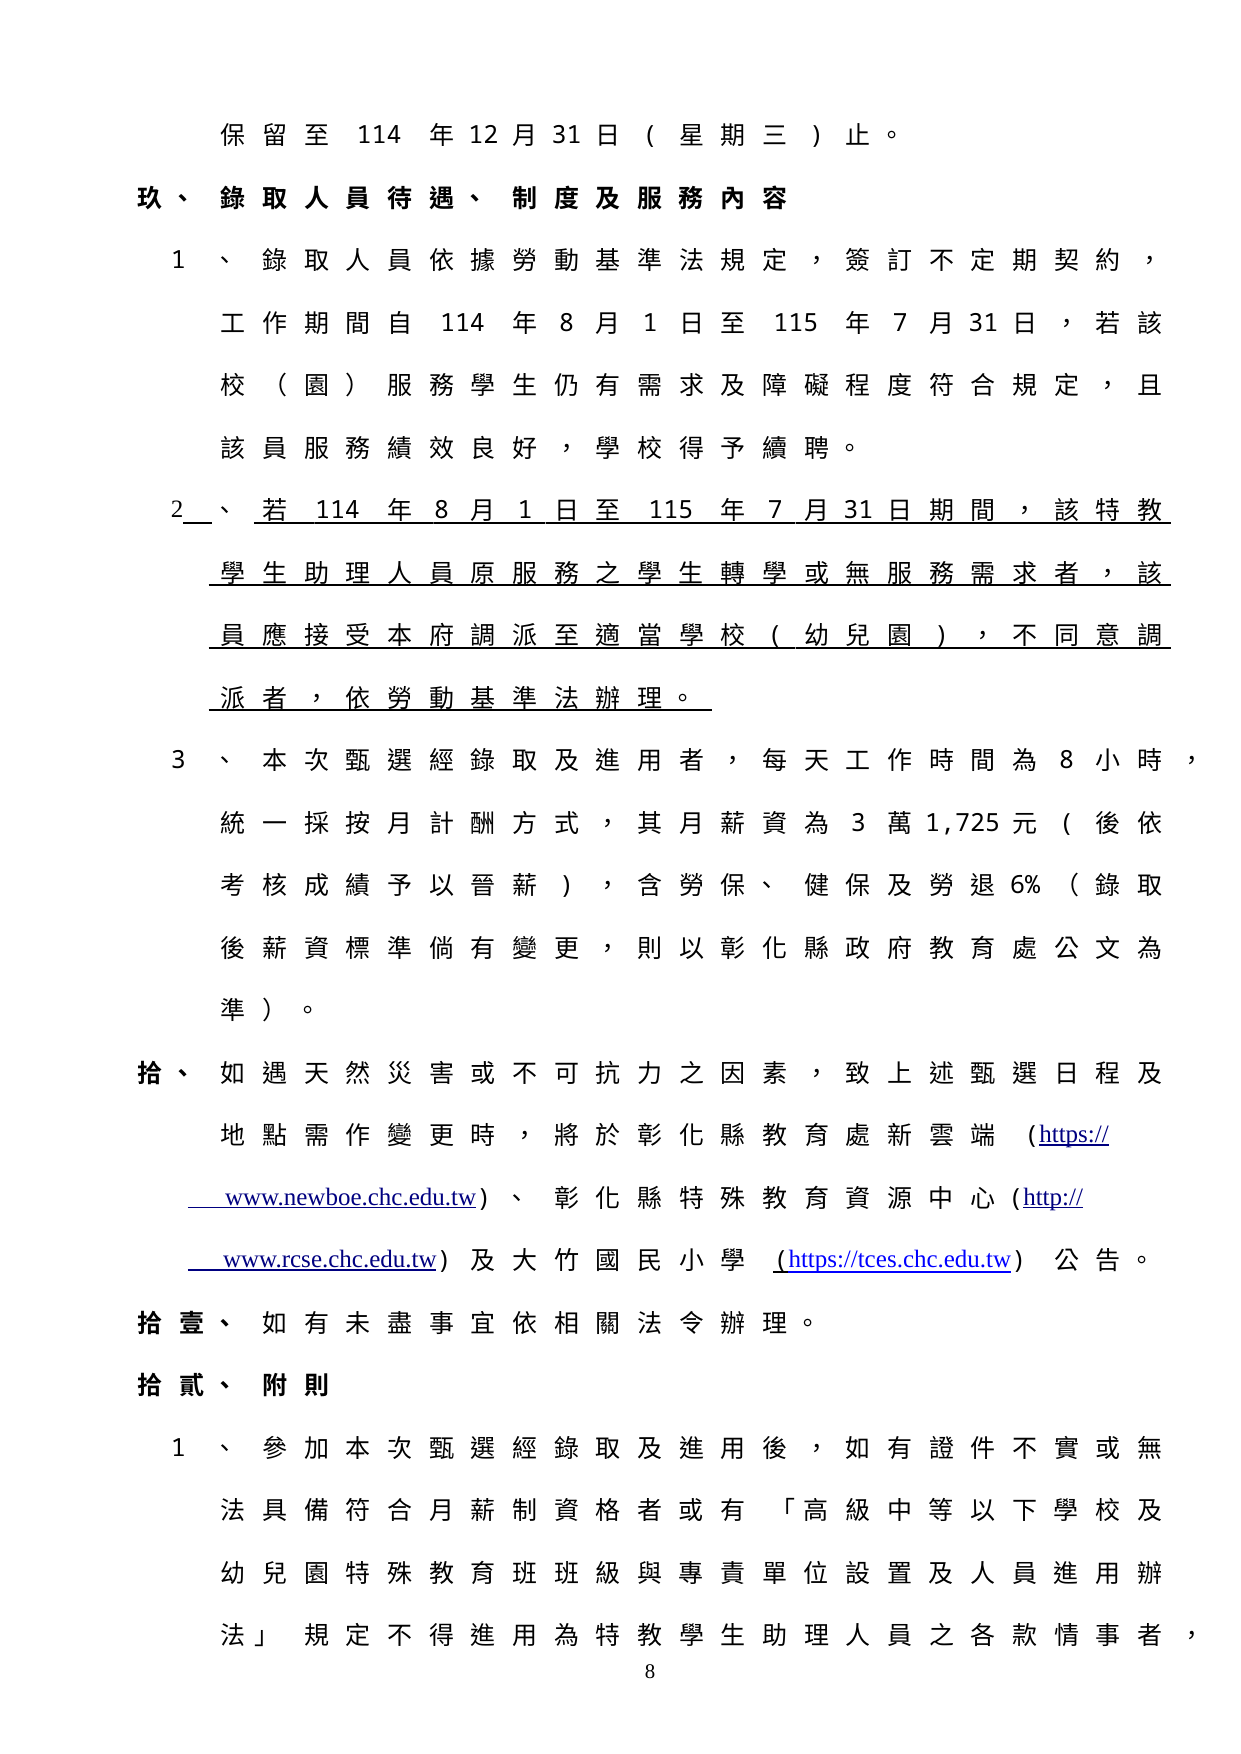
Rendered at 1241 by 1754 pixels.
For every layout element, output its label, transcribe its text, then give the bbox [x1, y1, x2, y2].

text 拾壹、如有未盡事宜依相關法令辦理。 [125, 1280, 1171, 1342]
text 拾、如遇天然災害或不可抗力之因素，致上述甄選日程及地點需作變更時，將於彰化縣教育處新雲端(https://www.newboe.chc.edu.tw)、彰化縣特殊教育資源中心(http://www.rcse.chc.edu.tw)及大竹國民小學(https://tces.chc.edu.tw)公告。 [129, 1030, 1171, 1280]
list 本次甄選經錄取及進用者，每天工作時間為8小時，統一採按月計酬方式，其月薪資為3萬1,725元(後依考核成績予以晉薪)，含勞保、健保及勞退6%（錄取後薪資標準倘有變更，則以彰化縣政府教育處公文為準）。 [158, 717, 1171, 1030]
list 若114年8月1日至115年7月31日期間，該特教學生助理人員原服務之學生轉學或無服務需求者，該員應接受本府調派至適當學校(幼兒園)，不同意調派者，依勞動基準法辦理。 [158, 467, 1171, 717]
list 錄取人員依據勞動基準法規定，簽訂不定期契約，工作期間自114年8月1日至115年7月31日，若該校（園）服務學生仍有需求及障礙程度符合規定，且該員服務績效良好，學校得予續聘。 [158, 217, 1171, 467]
text 保留至114年12月31日(星期三)止。 [209, 92, 1171, 155]
text 玖、錄取人員待遇、制度及服務內容 [129, 155, 1171, 217]
text 拾貳、附則 [129, 1342, 1171, 1405]
list 參加本次甄選經錄取及進用後，如有證件不實或無法具備符合月薪制資格者或有「高級中等以下學校及幼兒園特殊教育班班級與專責單位設置及人員進用辦法」規定不得進用為特教學生助理人員之各款情事者，則撤銷其錄取資格及無條件解聘，不得異議。 [158, 1405, 1171, 1655]
